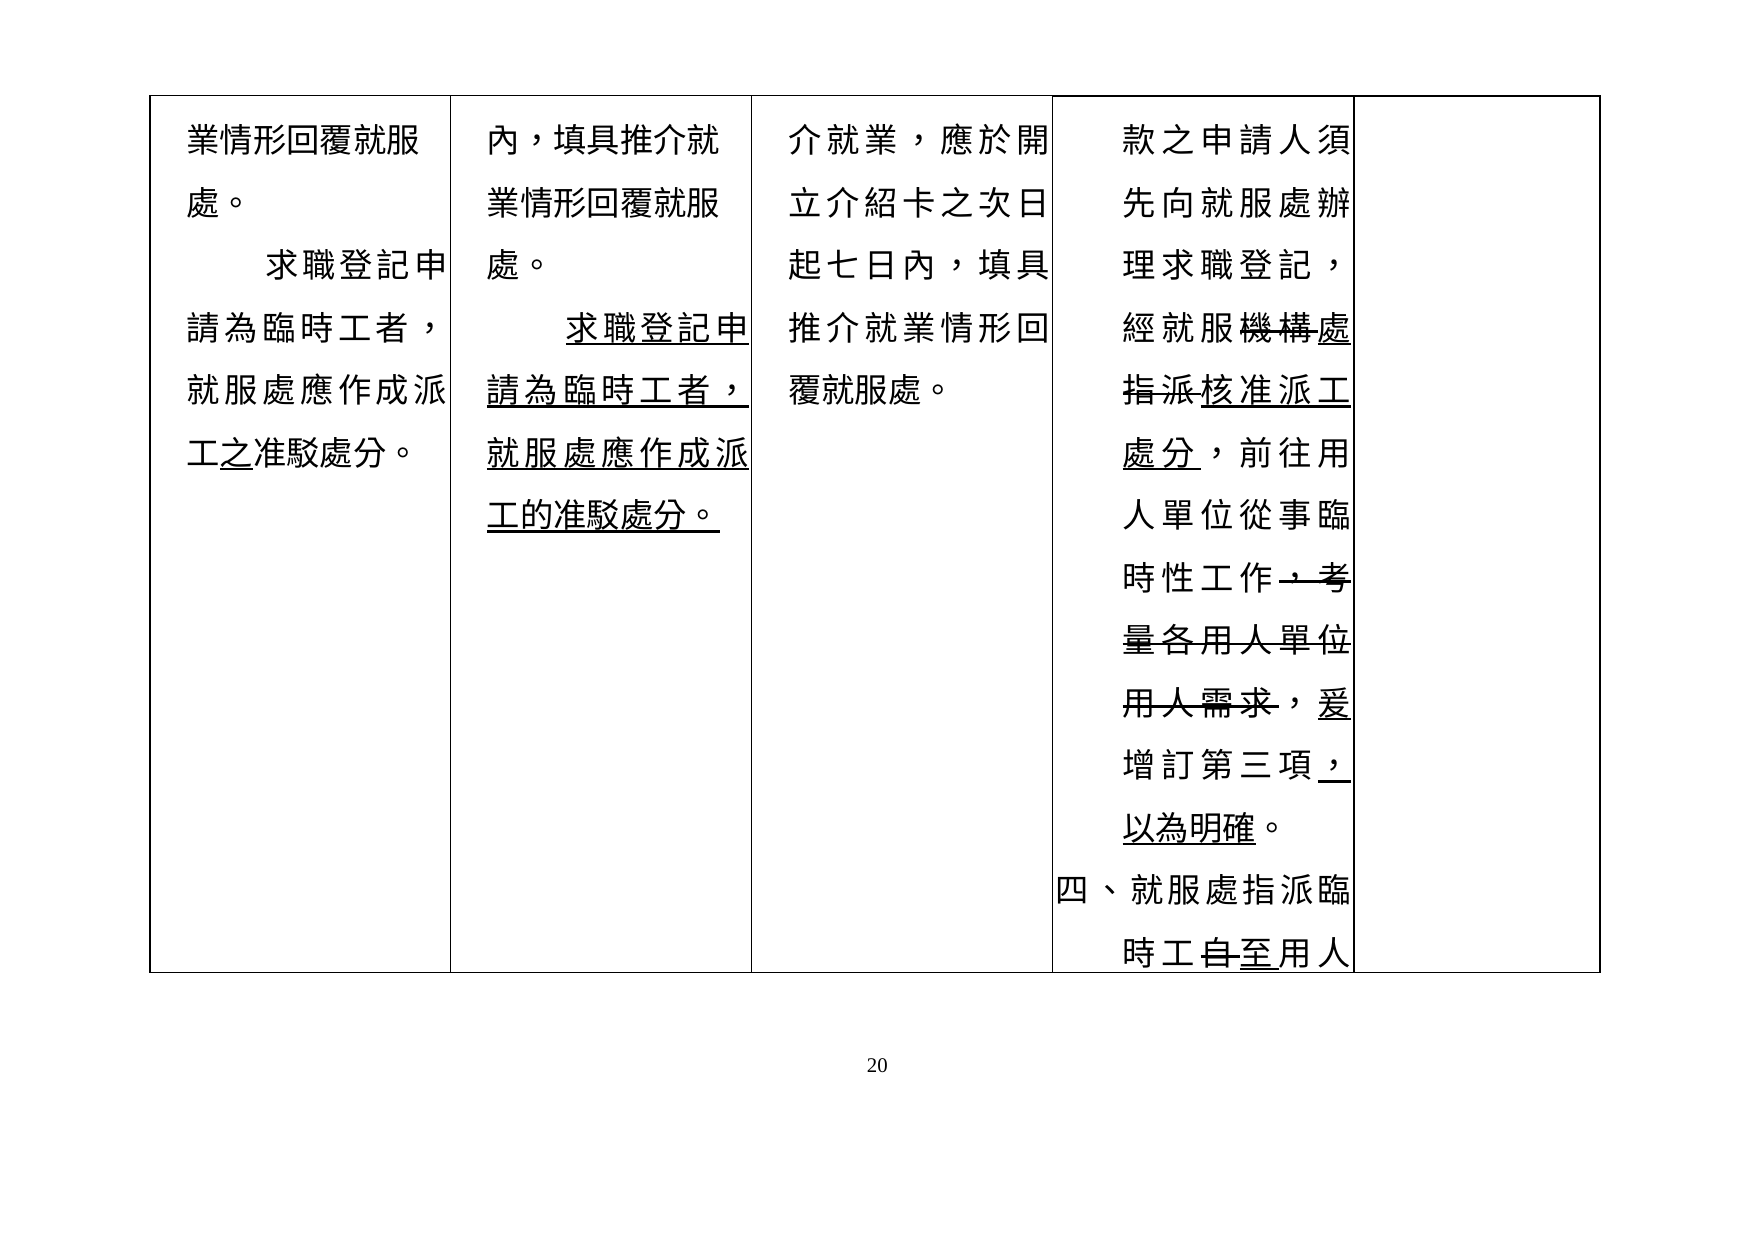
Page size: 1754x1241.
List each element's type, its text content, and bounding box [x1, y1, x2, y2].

table_cell 業情形回覆就服處。 求職登記申請為臨時工者，就服處應作成派工之准駁處分。 [151, 96, 450, 972]
table_cell 款之申請人須先向就服處辦理求職登記，經就服機構處指派核准派工處分，前往用人單位從事臨時性工作，考量各用人單位用人需求，爰增訂第三項，以為明確。 四、就服處指派臨時工自至用人 [1053, 97, 1353, 972]
table_cell [1355, 97, 1599, 972]
table_cell 介就業，應於開立介紹卡之次日起七日內，填具推介就業情形回覆就服處。 [752, 96, 1052, 972]
table_cell 內，填具推介就業情形回覆就服處。 求職登記申請為臨時工者，就服處應作成派工的准駁處分。 [451, 96, 751, 972]
